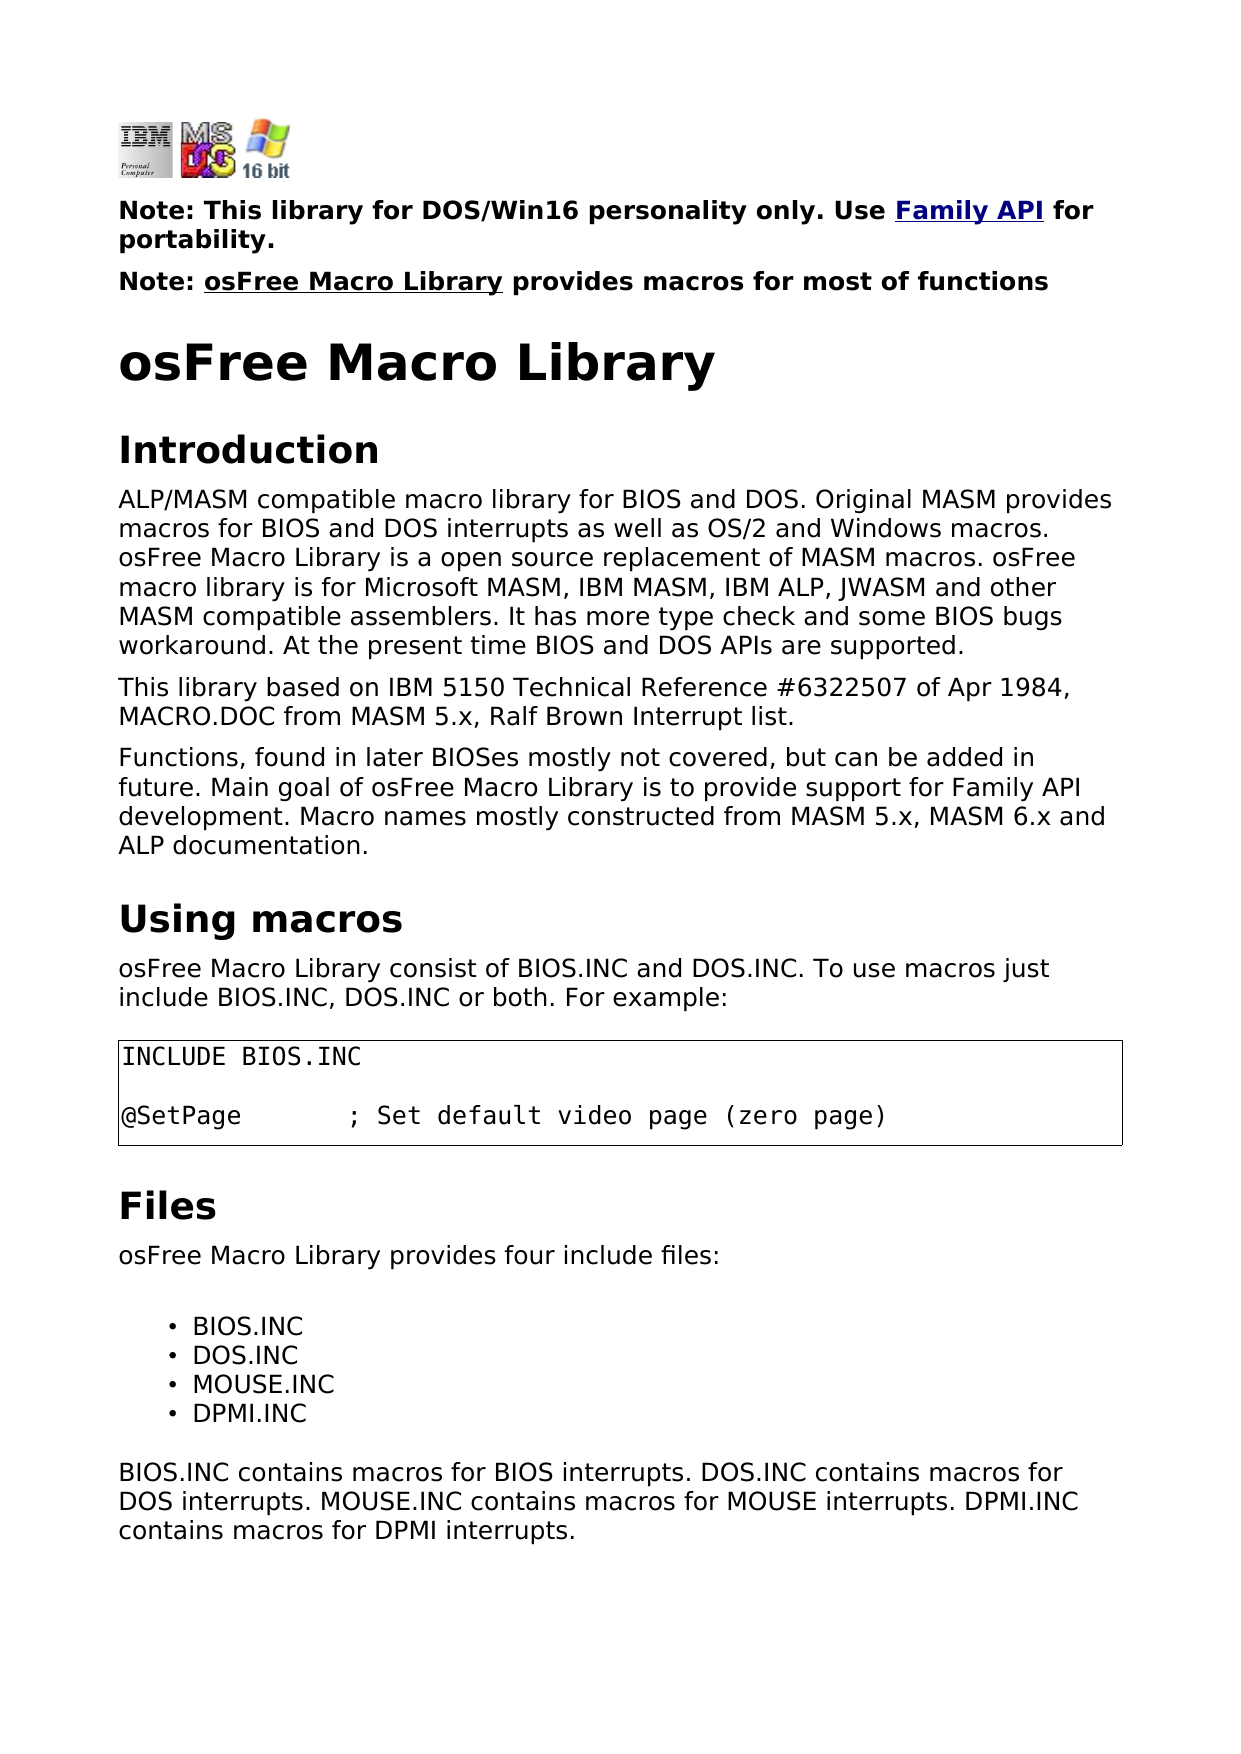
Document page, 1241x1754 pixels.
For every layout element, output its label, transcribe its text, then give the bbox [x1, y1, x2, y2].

text ALP/MASM compatible macro library for BIOS and DOS. Original MASM provides macros for BIOS and DOS interrupts as well as OS/2 and Windows macros. osFree Macro Library is a open source replacement of MASM macros. osFree macro library is for Microsoft MASM, IBM MASM, IBM ALP, JWASM and other MASM compatible assemblers. It has more type check and some BIOS bugs workaround. At the present time BIOS and DOS APIs are supported. [118, 485, 1122, 660]
subtitle osFree Macro Library [118, 333, 1122, 392]
picture [180, 122, 236, 178]
subtitle Files [118, 1185, 1122, 1228]
text osFree Macro Library provides four include files: [118, 1241, 1122, 1270]
text This library based on IBM 5150 Technical Reference #6322507 of Apr 1984, MACRO.DOC from MASM 5.x, Ralf Brown Interrupt list. [118, 673, 1122, 731]
text Note: This library for DOS/Win16 personality only. Use Family API for portability. [118, 196, 1122, 254]
text Note: osFree Macro Library provides macros for most of functions [118, 267, 1122, 296]
list MOUSE.INC [177, 1370, 1122, 1399]
subtitle Introduction [118, 429, 1122, 473]
list DPMI.INC [177, 1399, 1122, 1429]
table_header INCLUDE BIOS.INC @SetPage ; Set default video page (zero page) [119, 1041, 1122, 1145]
list BIOS.INC [177, 1312, 1122, 1341]
text Functions, found in later BIOSes mostly not covered, but can be added in future. Main goal of osFree Macro Library is to provide support for Family API development. Macro names mostly constructed from MASM 5.x, MASM 6.x and ALP documentation. [118, 744, 1122, 860]
picture [118, 122, 173, 178]
list DOS.INC [177, 1341, 1122, 1370]
text osFree Macro Library consist of BIOS.INC and DOS.INC. To use macros just include BIOS.INC, DOS.INC or both. For example: [118, 954, 1122, 1012]
text BIOS.INC contains macros for BIOS interrupts. DOS.INC contains macros for DOS interrupts. MOUSE.INC contains macros for MOUSE interrupts. DPMI.INC contains macros for DPMI interrupts. [118, 1458, 1122, 1546]
picture [243, 118, 291, 178]
subtitle Using macros [118, 898, 1122, 941]
